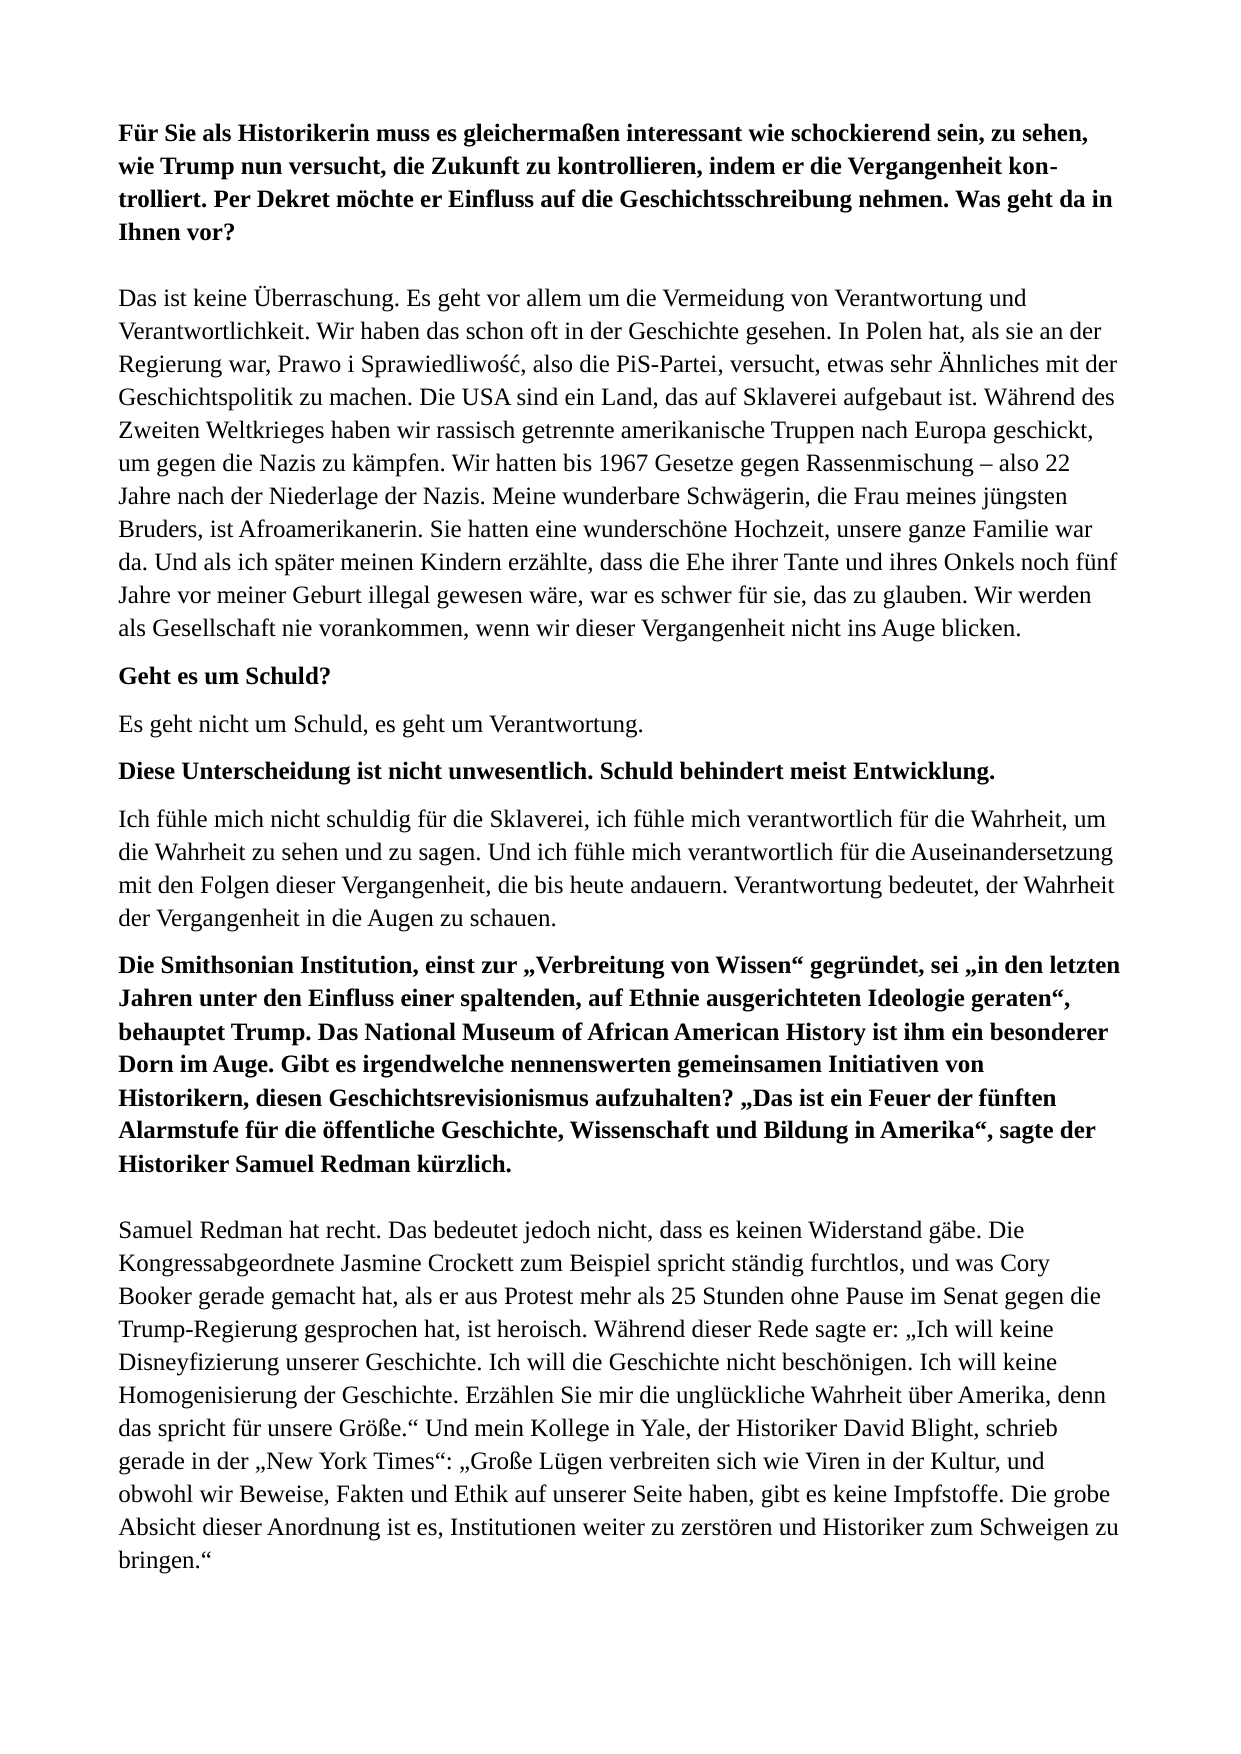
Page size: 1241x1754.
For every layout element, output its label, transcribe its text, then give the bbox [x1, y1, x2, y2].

text Die Smithsonian Institution, einst zur „Verbreitung von Wissen“ gegründet, sei „in den letzten Jahren unter den Einfluss einer spaltenden, auf Ethnie ausgerichteten Ideologie geraten“, behauptet Trump. Das National Museum of African American History ist ihm ein besonderer Dorn im Auge. Gibt es irgendwelche nennenswerten gemeinsamen Initiativen von Historikern, diesen Geschichtsrevisionismus aufzuhalten? „Das ist ein Feuer der fünften Alarmstufe für die öffentliche Geschichte, Wissenschaft und Bildung in Amerika“, sagte der Historiker Samuel Redman kürzlich. [118, 951, 1122, 1177]
text Diese Unterscheidung ist nicht unwesentlich. Schuld behindert meist Entwicklung. [118, 756, 1122, 785]
text Es geht nicht um Schuld, es geht um Verantwortung. [118, 709, 1122, 737]
text Geht es um Schuld? [118, 661, 1122, 690]
text Das ist keine Überraschung. Es geht vor allem um die Vermeidung von Verantwortung und Verantwortlichkeit. Wir haben das schon oft in der Geschichte gesehen. In Polen hat, als sie an der Regierung war, Prawo i Sprawiedliwość, also die PiS-Partei, versucht, etwas sehr Ähnliches mit der Geschichtspolitik zu machen. Die USA sind ein Land, das auf Sklaverei aufgebaut ist. Während des Zweiten Weltkrieges haben wir rassisch getrennte amerikanische Truppen nach Europa geschickt, um gegen die Nazis zu kämpfen. Wir hatten bis 1967 Gesetze gegen Rassenmischung – also 22 Jahre nach der Niederlage der Nazis. Meine wunderbare Schwägerin, die Frau meines jüngsten Bruders, ist Afroamerikanerin. Sie hatten eine wunderschöne Hochzeit, unsere ganze Familie war da. Und als ich später meinen Kindern erzählte, dass die Ehe ihrer Tante und ihres Onkels noch fünf Jahre vor meiner Geburt illegal gewesen wäre, war es schwer für sie, das zu glauben. Wir werden als Gesellschaft nie vorankommen, wenn wir dieser Vergangenheit nicht ins Auge blicken. [118, 283, 1122, 642]
text Samuel Redman hat recht. Das bedeutet jedoch nicht, dass es keinen Widerstand gäbe. Die Kongressabgeordnete Jasmine Crockett zum Beispiel spricht ständig furchtlos, und was Cory Booker gerade gemacht hat, als er aus Protest mehr als 25 Stunden ohne Pause im Senat gegen die Trump-Regierung gesprochen hat, ist heroisch. Während dieser Rede sagte er: „Ich will keine Disneyfizierung unserer Geschichte. Ich will die Geschichte nicht beschönigen. Ich will keine Homogenisierung der Geschichte. Erzählen Sie mir die unglückliche Wahrheit über Amerika, denn das spricht für unsere Größe.“ Und mein Kollege in Yale, der Historiker David Blight, schrieb gerade in der „New York Times“: „Große Lügen verbreiten sich wie Viren in der Kultur, und obwohl wir Beweise, Fakten und Ethik auf unserer Seite haben, gibt es keine Impfstoffe. Die grobe Absicht dieser Anordnung ist es, Institutionen weiter zu zerstören und Historiker zum Schweigen zu bringen.“ [118, 1215, 1122, 1574]
text Für Sie als Historikerin muss es gleichermaßen interessant wie schockierend sein, zu sehen, wie Trump nun versucht, die Zukunft zu kontrollieren, indem er die Vergangenheit kon­trolliert. Per Dekret möchte er Einfluss auf die Geschichtsschreibung nehmen. Was geht da in Ihnen vor? [118, 118, 1122, 246]
text Ich fühle mich nicht schuldig für die Sklaverei, ich fühle mich verantwortlich für die Wahrheit, um die Wahrheit zu sehen und zu sagen. Und ich fühle mich verantwortlich für die Auseinandersetzung mit den Folgen dieser Vergangenheit, die bis heute andauern. Verantwortung bedeutet, der Wahrheit der Vergangenheit in die Augen zu schauen. [118, 804, 1122, 932]
